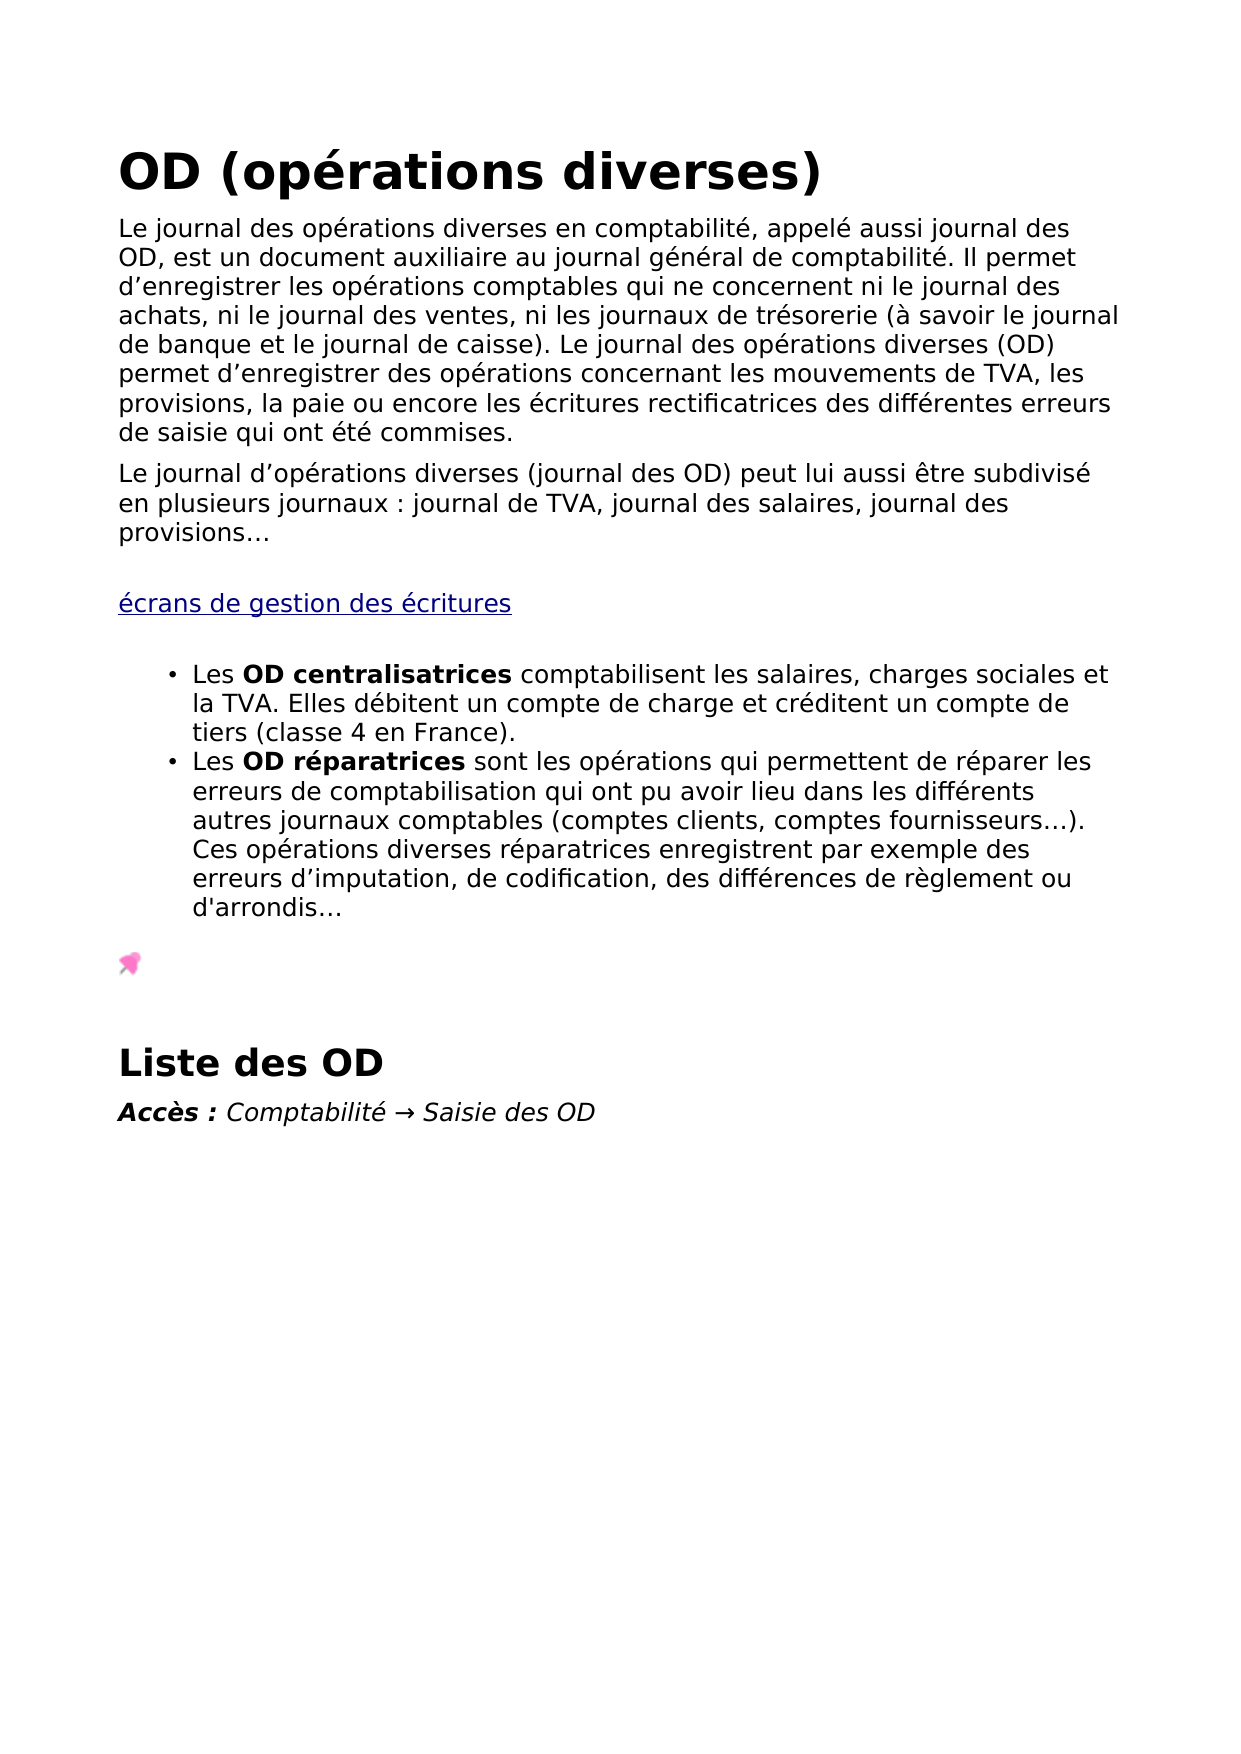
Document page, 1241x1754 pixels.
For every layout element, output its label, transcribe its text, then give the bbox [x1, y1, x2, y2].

text écrans de gestion des écritures [118, 560, 1122, 618]
picture [118, 952, 142, 976]
list Les OD centralisatrices comptabilisent les salaires, charges sociales et la TVA. Elles débitent un compte de charge et créditent un compte de tiers (classe 4 en France). [177, 660, 1122, 747]
text Le journal d’opérations diverses (journal des OD) peut lui aussi être subdivisé en plusieurs journaux : journal de TVA, journal des salaires, journal des provisions… [118, 460, 1122, 547]
list Les OD réparatrices sont les opérations qui permettent de réparer les erreurs de comptabilisation qui ont pu avoir lieu dans les différents autres journaux comptables (comptes clients, comptes fournisseurs…). Ces opérations diverses réparatrices enregistrent par exemple des erreurs d’imputation, de codification, des différences de règlement ou d'arrondis… [177, 747, 1122, 922]
text Le journal des opérations diverses en comptabilité, appelé aussi journal des OD, est un document auxiliaire au journal général de comptabilité. Il permet d’enregistrer les opérations comptables qui ne concernent ni le journal des achats, ni le journal des ventes, ni les journaux de trésorerie (à savoir le journal de banque et le journal de caisse). Le journal des opérations diverses (OD) permet d’enregistrer des opérations concernant les mouvements de TVA, les provisions, la paie ou encore les écritures rectificatrices des différentes erreurs de saisie qui ont été commises. [118, 214, 1122, 447]
subtitle OD (opérations diverses) [118, 143, 1122, 201]
subtitle Liste des OD [118, 1042, 1122, 1086]
text Accès : Comptabilité → Saisie des OD [118, 1098, 1122, 1127]
